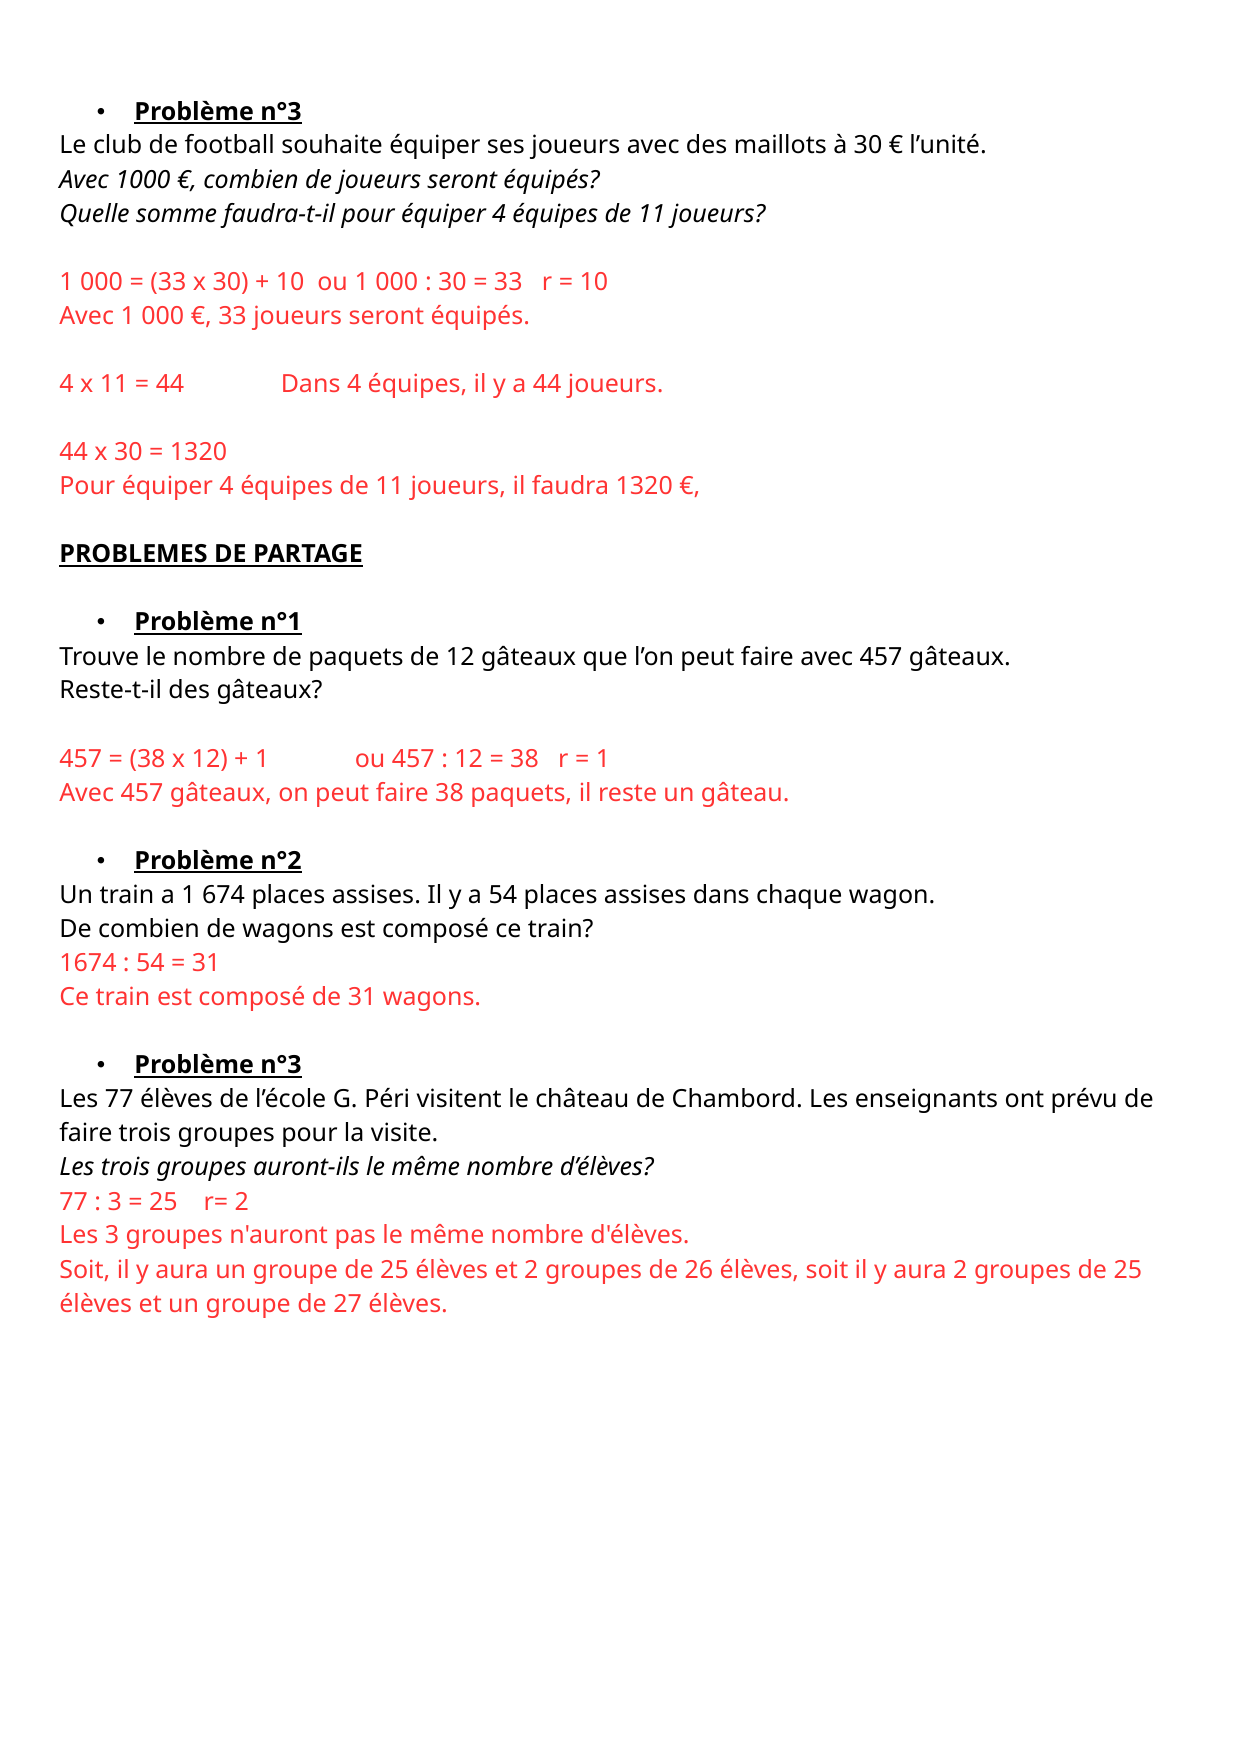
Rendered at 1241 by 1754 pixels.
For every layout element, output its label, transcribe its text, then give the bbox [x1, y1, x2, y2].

text Le club de football souhaite équiper ses joueurs avec des maillots à 30 € l’unité. [59, 127, 1181, 161]
text 457 = (38 x 12) + 1 ou 457 : 12 = 38 r = 1 [59, 740, 1181, 774]
text Quelle somme faudra-t-il pour équiper 4 équipes de 11 joueurs? [59, 195, 1181, 229]
text Un train a 1 674 places assises. Il y a 54 places assises dans chaque wagon. [59, 877, 1181, 911]
text Trouve le nombre de paquets de 12 gâteaux que l’on peut faire avec 457 gâteaux. [59, 638, 1181, 672]
text 1 000 = (33 x 30) + 10 ou 1 000 : 30 = 33 r = 10 [59, 263, 1181, 297]
text Les trois groupes auront-ils le même nombre d’élèves? [59, 1149, 1181, 1183]
text Reste-t-il des gâteaux? [59, 672, 1181, 706]
list Problème n°3 [97, 93, 1181, 127]
text Avec 457 gâteaux, on peut faire 38 paquets, il reste un gâteau. [59, 774, 1181, 808]
text Soit, il y aura un groupe de 25 élèves et 2 groupes de 26 élèves, soit il y aura 2 groupes de 25 élèves et un groupe de 27 élèves. [59, 1251, 1181, 1319]
list Problème n°3 [97, 1047, 1181, 1081]
text Avec 1000 €, combien de joueurs seront équipés? [59, 161, 1181, 195]
text 1674 : 54 = 31 [59, 945, 1181, 979]
text De combien de wagons est composé ce train? [59, 911, 1181, 945]
text 77 : 3 = 25 r= 2 [59, 1183, 1181, 1217]
text Pour équiper 4 équipes de 11 joueurs, il faudra 1320 €, [59, 468, 1181, 502]
text Les 77 élèves de l’école G. Péri visitent le château de Chambord. Les enseignants ont prévu de faire trois groupes pour la visite. [59, 1081, 1181, 1149]
text Les 3 groupes n'auront pas le même nombre d'élèves. [59, 1217, 1181, 1251]
text Avec 1 000 €, 33 joueurs seront équipés. [59, 297, 1181, 332]
text Ce train est composé de 31 wagons. [59, 979, 1181, 1013]
list Problème n°1 [97, 604, 1181, 638]
text PROBLEMES DE PARTAGE [59, 536, 1181, 570]
text 44 x 30 = 1320 [59, 434, 1181, 468]
text 4 x 11 = 44 Dans 4 équipes, il y a 44 joueurs. [59, 366, 1181, 400]
list Problème n°2 [97, 842, 1181, 877]
